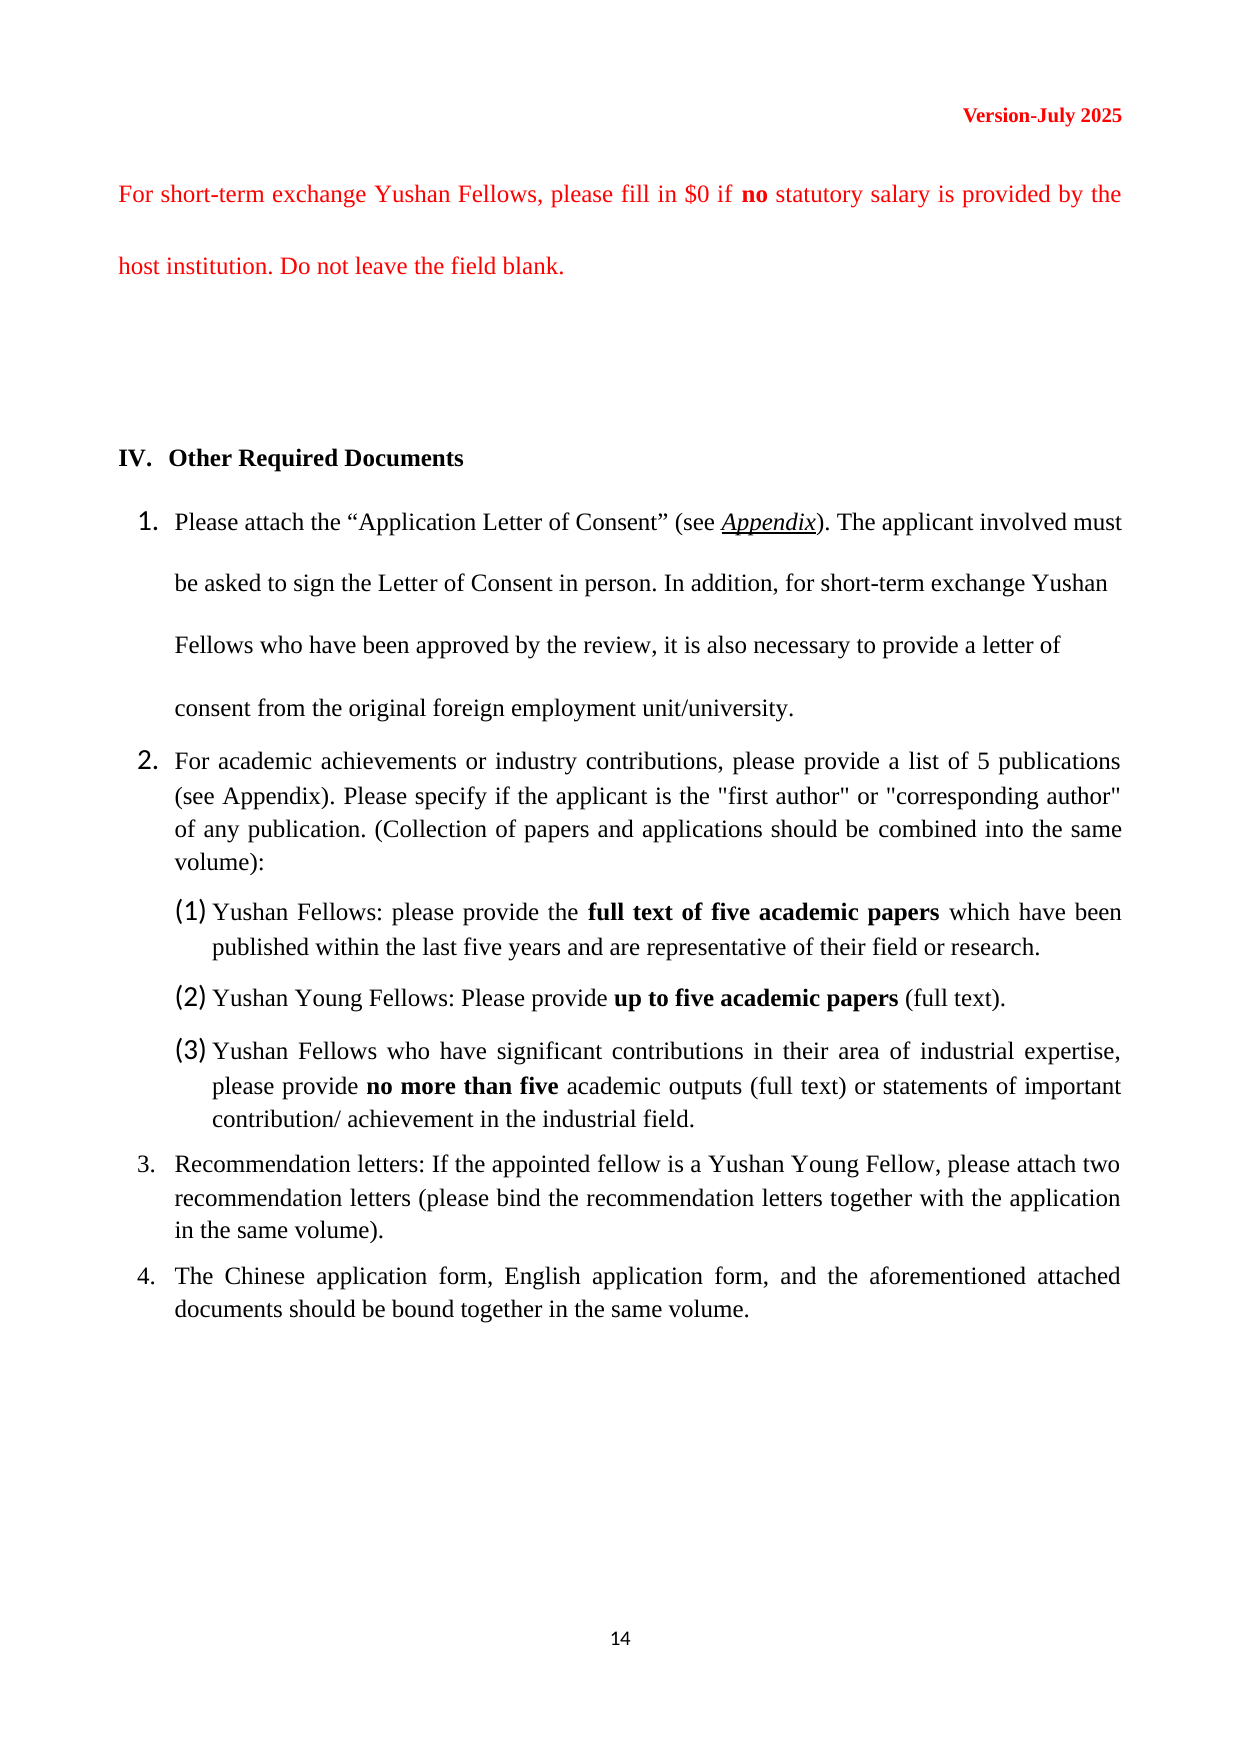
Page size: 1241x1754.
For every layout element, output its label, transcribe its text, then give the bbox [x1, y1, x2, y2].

list Recommendation letters: If the appointed fellow is a Yushan Young Fellow, please attach two recommendation letters (please bind the recommendation letters together with the application in the same volume). [137, 1149, 1122, 1244]
list For academic achievements or industry contributions, please provide a list of 5 publications (see Appendix). Please specify if the applicant is the "first author" or "corresponding author" of any publication. (Collection of papers and applications should be combined into the same volume): [137, 741, 1122, 876]
text For short-term exchange Yushan Fellows, please fill in $0 if no statutory salary is provided by the host institution. Do not leave the field blank. [118, 152, 1122, 287]
list The Chinese application form, English application form, and the aforementioned attached documents should be bound together in the same volume. [137, 1261, 1122, 1323]
list Yushan Fellows: please provide the full text of five academic papers which have been published within the last five years and are representative of their field or research. [174, 892, 1122, 961]
list Other Required Documents [118, 416, 1122, 478]
list Yushan Young Fellows: Please provide up to five academic papers (full text). [174, 978, 1122, 1013]
list Yushan Fellows who have significant contributions in their area of industrial expertise, please provide no more than five academic outputs (full text) or statements of important contribution/ achievement in the industrial field. [174, 1031, 1122, 1133]
list Please attach the “Application Letter of Consent” (see Appendix). The applicant involved must be asked to sign the Letter of Consent in person. In addition, for short-term exchange Yushan Fellows who have been approved by the review, it is also necessary to provide a letter of consent from the original foreign employment unit/university. [137, 478, 1122, 728]
